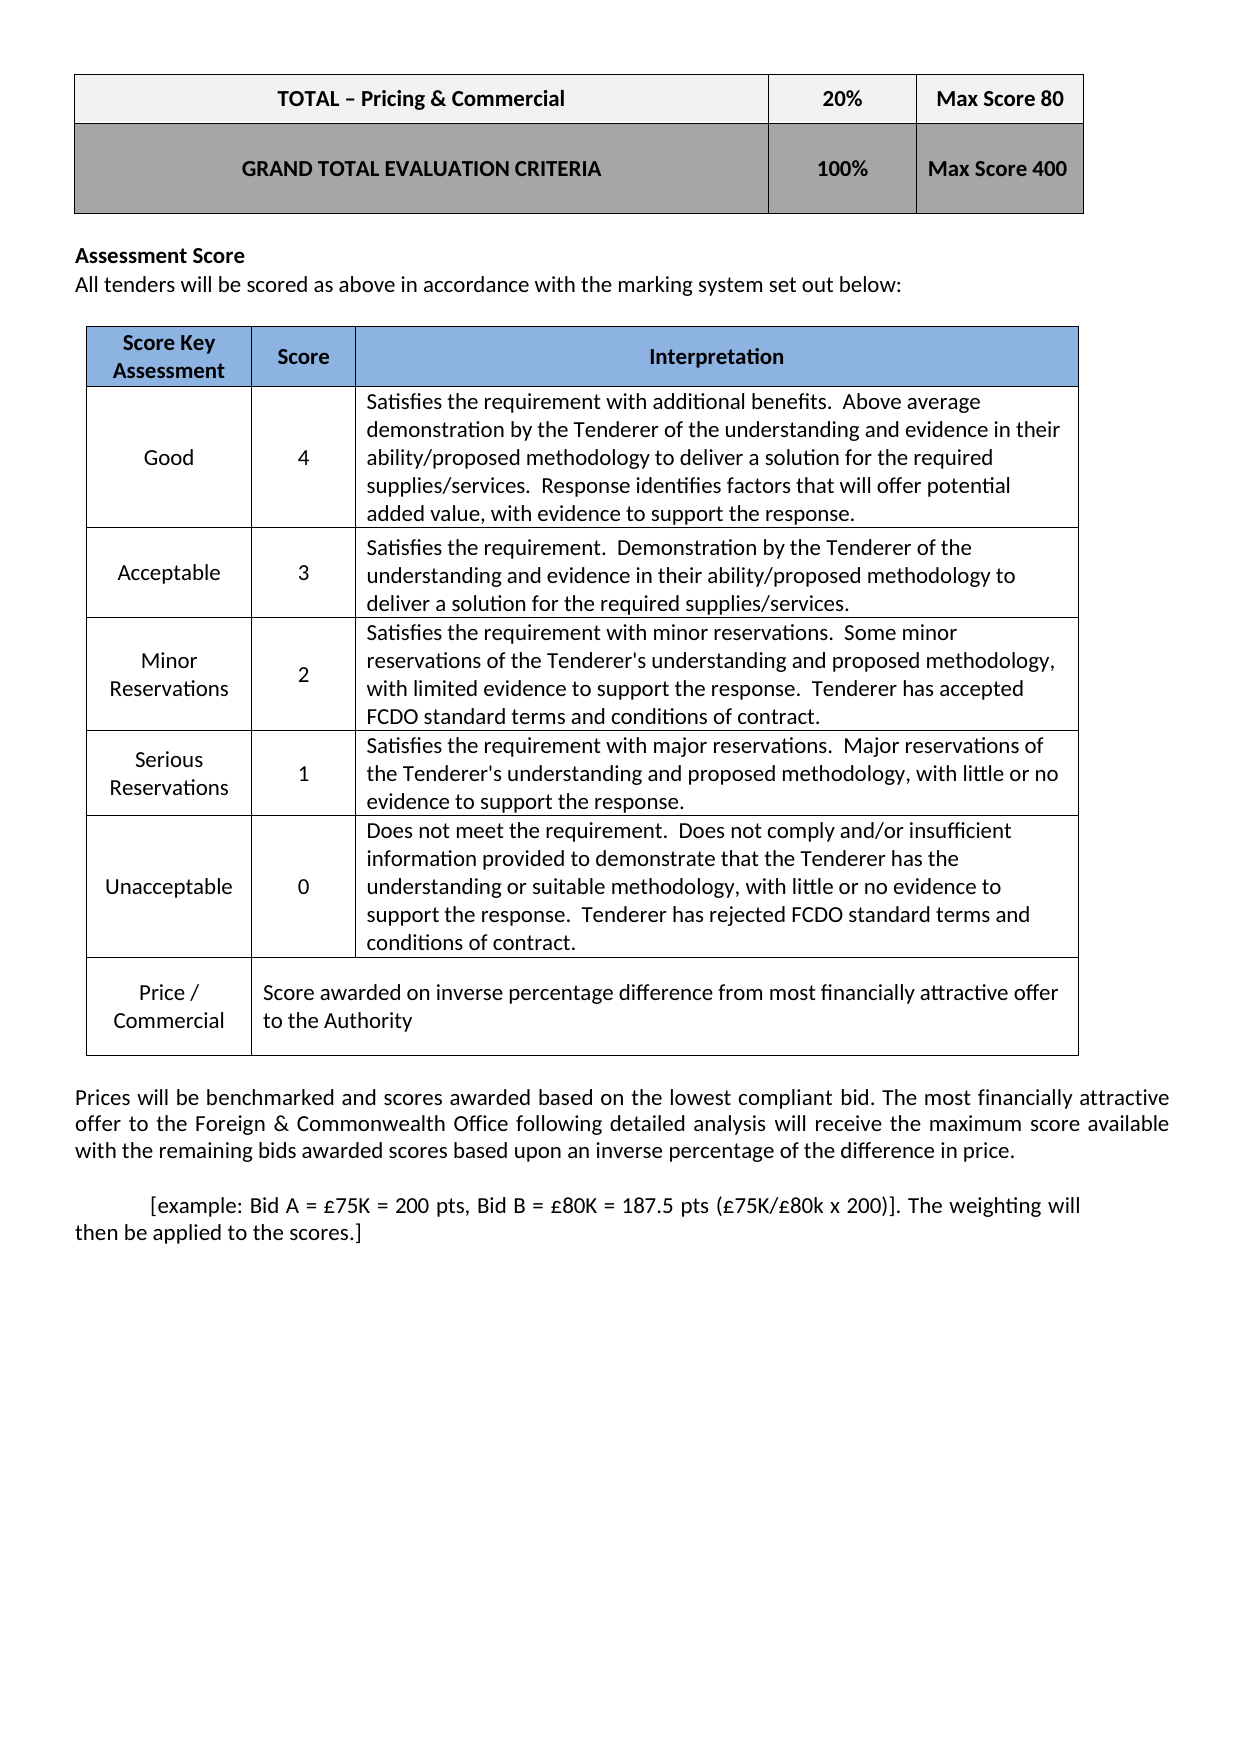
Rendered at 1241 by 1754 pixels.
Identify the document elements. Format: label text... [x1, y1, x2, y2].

table_cell Max Score 80 [917, 75, 1083, 122]
table_cell 0 [252, 816, 355, 957]
table_cell Satisfies the requirement. Demonstration by the Tenderer of the understanding and evidence in their ability/proposed methodology to deliver a solution for the required supplies/services. [356, 528, 1078, 617]
table_header Score [252, 327, 355, 386]
table_cell Max Score 400 [917, 124, 1083, 213]
text All tenders will be scored as above in accordance with the marking system set out below: [75, 270, 1165, 298]
table_header Interpretation [356, 327, 1078, 386]
table_cell Satisfies the requirement with minor reservations. Some minor reservations of the Tenderer's understanding and proposed methodology, with limited evidence to support the response. Tenderer has accepted FCDO standard terms and conditions of contract. [356, 618, 1078, 730]
table_cell Price / Commercial [87, 958, 251, 1055]
table_cell Satisfies the requirement with additional benefits. Above average demonstration by the Tenderer of the understanding and evidence in their ability/proposed methodology to deliver a solution for the required supplies/services. Response identifies factors that will offer potential added value, with evidence to support the response. [356, 387, 1078, 527]
table_header Score Key Assessment [87, 327, 251, 386]
table_cell Score awarded on inverse percentage difference from most financially attractive offer to the Authority [252, 958, 1078, 1055]
text Assessment Score [75, 242, 1165, 270]
table_cell GRAND TOTAL EVALUATION CRITERIA [75, 124, 768, 213]
table_cell TOTAL – Pricing & Commercial [75, 75, 768, 122]
table_cell Good [87, 387, 251, 527]
subtitle Prices will be benchmarked and scores awarded based on the lowest compliant bid. The most financially attractive offer to the Foreign & Commonwealth Office following detailed analysis will receive the maximum score available with the remaining bids awarded scores based upon an inverse percentage of the difference in price. [75, 1083, 1170, 1165]
table_cell Minor Reservations [87, 618, 251, 730]
table_cell 4 [252, 387, 355, 527]
table_cell 2 [252, 618, 355, 730]
table_cell Serious Reservations [87, 731, 251, 815]
table_cell 100% [769, 124, 916, 213]
table_cell Acceptable [87, 528, 251, 617]
subtitle [example: Bid A = £75K = 200 pts, Bid B = £80K = 187.5 pts (£75K/£80k x 200)]. The weighting will then be applied to the scores.] [75, 1192, 1081, 1246]
table_cell Does not meet the requirement. Does not comply and/or insufficient information provided to demonstrate that the Tenderer has the understanding or suitable methodology, with little or no evidence to support the response. Tenderer has rejected FCDO standard terms and conditions of contract. [356, 816, 1078, 957]
table_cell 20% [769, 75, 916, 122]
table_cell 3 [252, 528, 355, 617]
table_cell Satisfies the requirement with major reservations. Major reservations of the Tenderer's understanding and proposed methodology, with little or no evidence to support the response. [356, 731, 1078, 815]
table_cell 1 [252, 731, 355, 815]
table_cell Unacceptable [87, 816, 251, 957]
